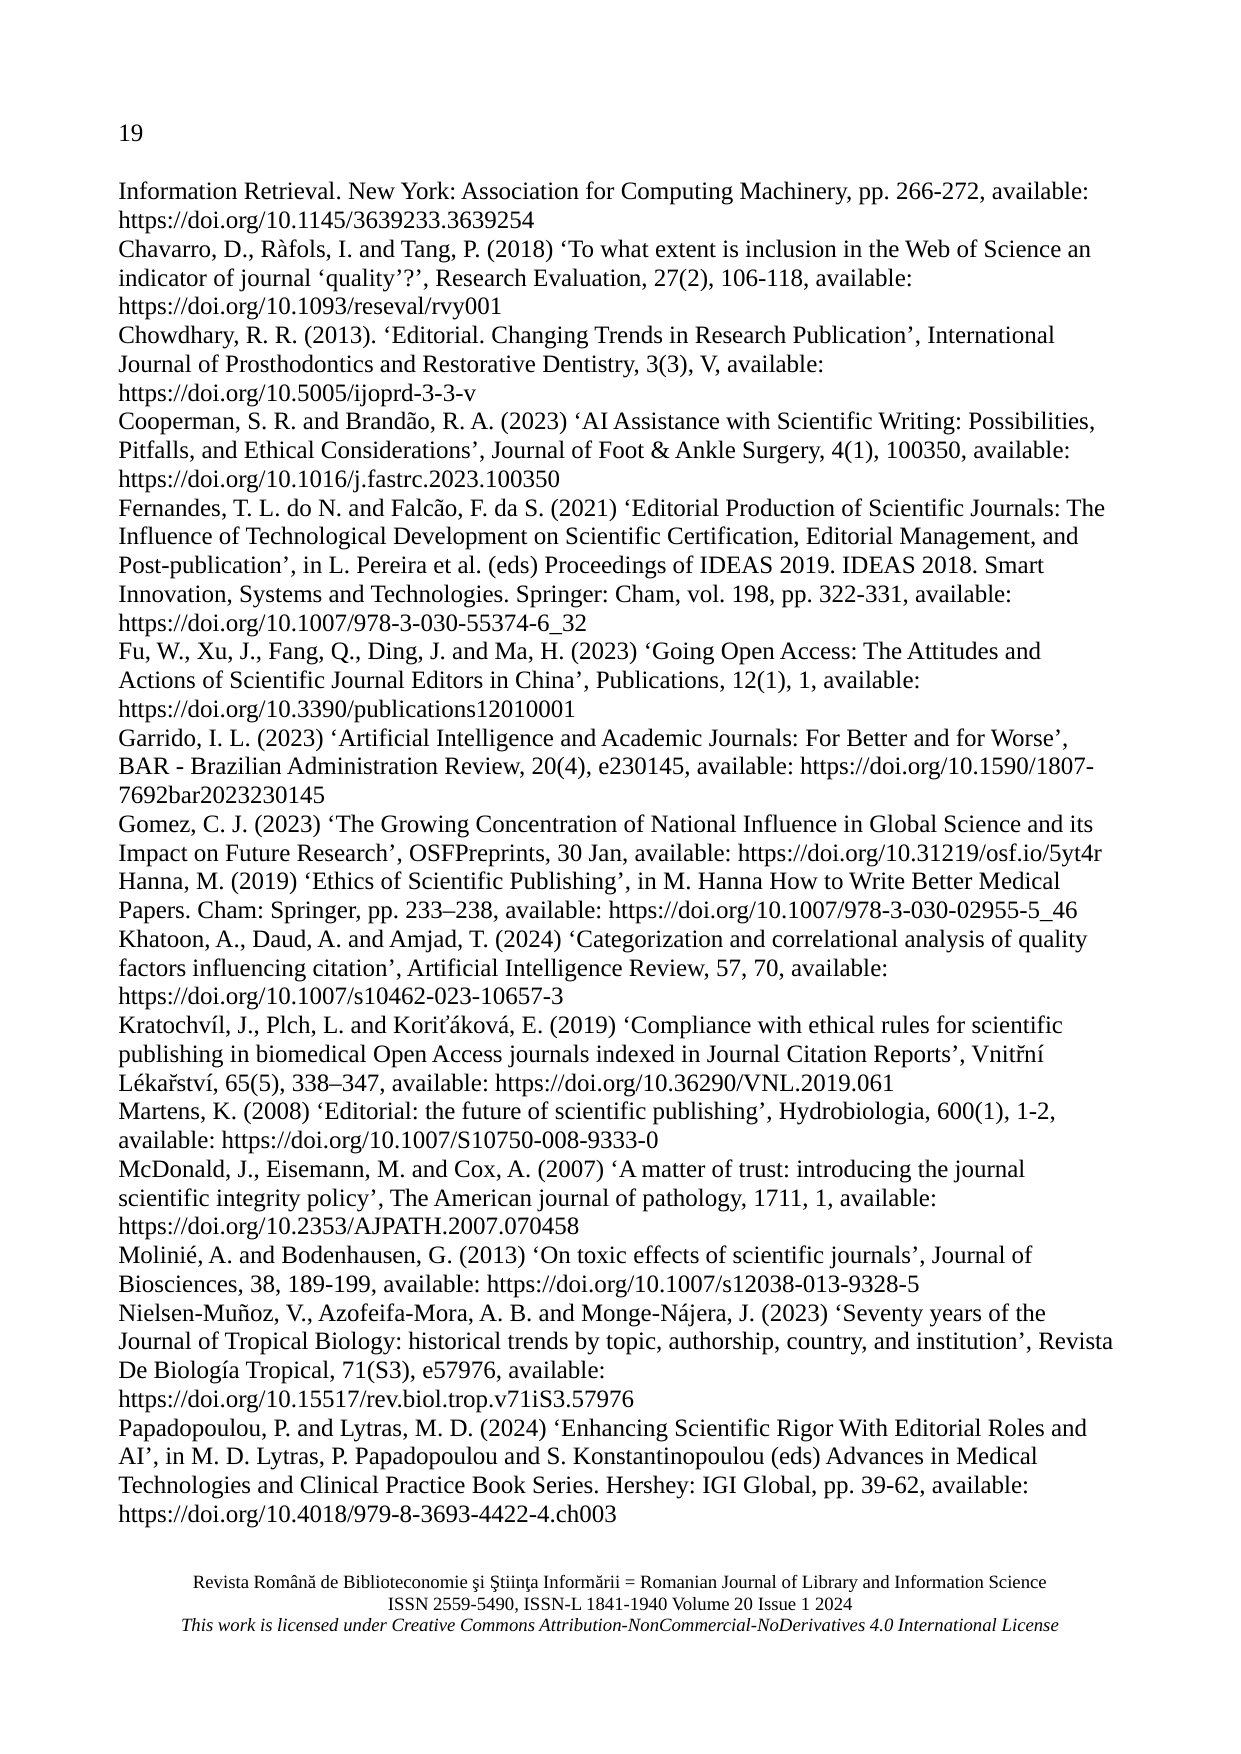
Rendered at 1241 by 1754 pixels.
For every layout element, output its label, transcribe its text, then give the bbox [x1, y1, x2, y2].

list Molinié, A. and Bodenhausen, G. (2013) ‘On toxic effects of scientific journals’, Journal of Biosciences, 38, 189-199, available: https://doi.org/10.1007/s12038-013-9328-5 [118, 1240, 1122, 1298]
list Information Retrieval. New York: Association for Computing Machinery, pp. 266-272, available: https://doi.org/10.1145/3639233.3639254 [118, 176, 1122, 234]
list Fu, W., Xu, J., Fang, Q., Ding, J. and Ma, H. (2023) ‘Going Open Access: The Attitudes and Actions of Scientific Journal Editors in China’, Publications, 12(1), 1, available: https://doi.org/10.3390/publications12010001 [118, 636, 1122, 723]
list Chowdhary, R. R. (2013). ‘Editorial. Changing Trends in Research Publication’, International Journal of Prosthodontics and Restorative Dentistry, 3(3), V, available: https://doi.org/10.5005/ijoprd-3-3-v [118, 320, 1122, 406]
list Kratochvíl, J., Plch, L. and Koriťáková, E. (2019) ‘Compliance with ethical rules for scientific publishing in biomedical Open Access journals indexed in Journal Citation Reports’, Vnitr̆ní Lékar̆ství, 65(5), 338–347, available: https://doi.org/10.36290/VNL.2019.061 [118, 1010, 1122, 1096]
list Chavarro, D., Ràfols, I. and Tang, P. (2018) ‘To what extent is inclusion in the Web of Science an indicator of journal ‘quality’?’, Research Evaluation, 27(2), 106-118, available: https://doi.org/10.1093/reseval/rvy001 [118, 234, 1122, 320]
list Gomez, C. J. (2023) ‘The Growing Concentration of National Influence in Global Science and its Impact on Future Research’, OSFPreprints, 30 Jan, available: https://doi.org/10.31219/osf.io/5yt4r [118, 809, 1122, 866]
list Martens, K. (2008) ‘Editorial: the future of scientific publishing’, Hydrobiologia, 600(1), 1-2, available: https://doi.org/10.1007/S10750-008-9333-0 [118, 1096, 1122, 1154]
list McDonald, J., Eisemann, M. and Cox, A. (2007) ‘A matter of trust: introducing the journal scientific integrity policy’, The American journal of pathology, 1711, 1, available: https://doi.org/10.2353/AJPATH.2007.070458 [118, 1154, 1122, 1240]
list Cooperman, S. R. and Brandão, R. A. (2023) ‘AI Assistance with Scientific Writing: Possibilities, Pitfalls, and Ethical Considerations’, Journal of Foot & Ankle Surgery, 4(1), 100350, available: https://doi.org/10.1016/j.fastrc.2023.100350 [118, 406, 1122, 493]
list Fernandes, T. L. do N. and Falcão, F. da S. (2021) ‘Editorial Production of Scientific Journals: The Influence of Technological Development on Scientific Certification, Editorial Management, and Post-publication’, in L. Pereira et al. (eds) Proceedings of IDEAS 2019. IDEAS 2018. Smart Innovation, Systems and Technologies. Springer: Cham, vol. 198, pp. 322-331, available: https://doi.org/10.1007/978-3-030-55374-6_32 [118, 493, 1122, 636]
list Khatoon, A., Daud, A. and Amjad, T. (2024) ‘Categorization and correlational analysis of quality factors influencing citation’, Artificial Intelligence Review, 57, 70, available: https://doi.org/10.1007/s10462-023-10657-3 [118, 924, 1122, 1010]
list Papadopoulou, P. and Lytras, M. D. (2024) ‘Enhancing Scientific Rigor With Editorial Roles and AI’, in M. D. Lytras, P. Papadopoulou and S. Konstantinopoulou (eds) Advances in Medical Technologies and Clinical Practice Book Series. Hershey: IGI Global, pp. 39-62, available: https://doi.org/10.4018/979-8-3693-4422-4.ch003 [118, 1413, 1122, 1528]
list Nielsen-Muñoz, V., Azofeifa-Mora, A. B. and Monge-Nájera, J. (2023) ‘Seventy years of the Journal of Tropical Biology: historical trends by topic, authorship, country, and institution’, Revista De Biología Tropical, 71(S3), e57976, available: https://doi.org/10.15517/rev.biol.trop.v71iS3.57976 [118, 1298, 1122, 1413]
list Garrido, I. L. (2023) ‘Artificial Intelligence and Academic Journals: For Better and for Worse’, BAR - Brazilian Administration Review, 20(4), e230145, available: https://doi.org/10.1590/1807-7692bar2023230145 [118, 723, 1122, 809]
list Hanna, M. (2019) ‘Ethics of Scientific Publishing’, in M. Hanna How to Write Better Medical Papers. Cham: Springer, pp. 233–238, available: https://doi.org/10.1007/978-3-030-02955-5_46 [118, 866, 1122, 924]
